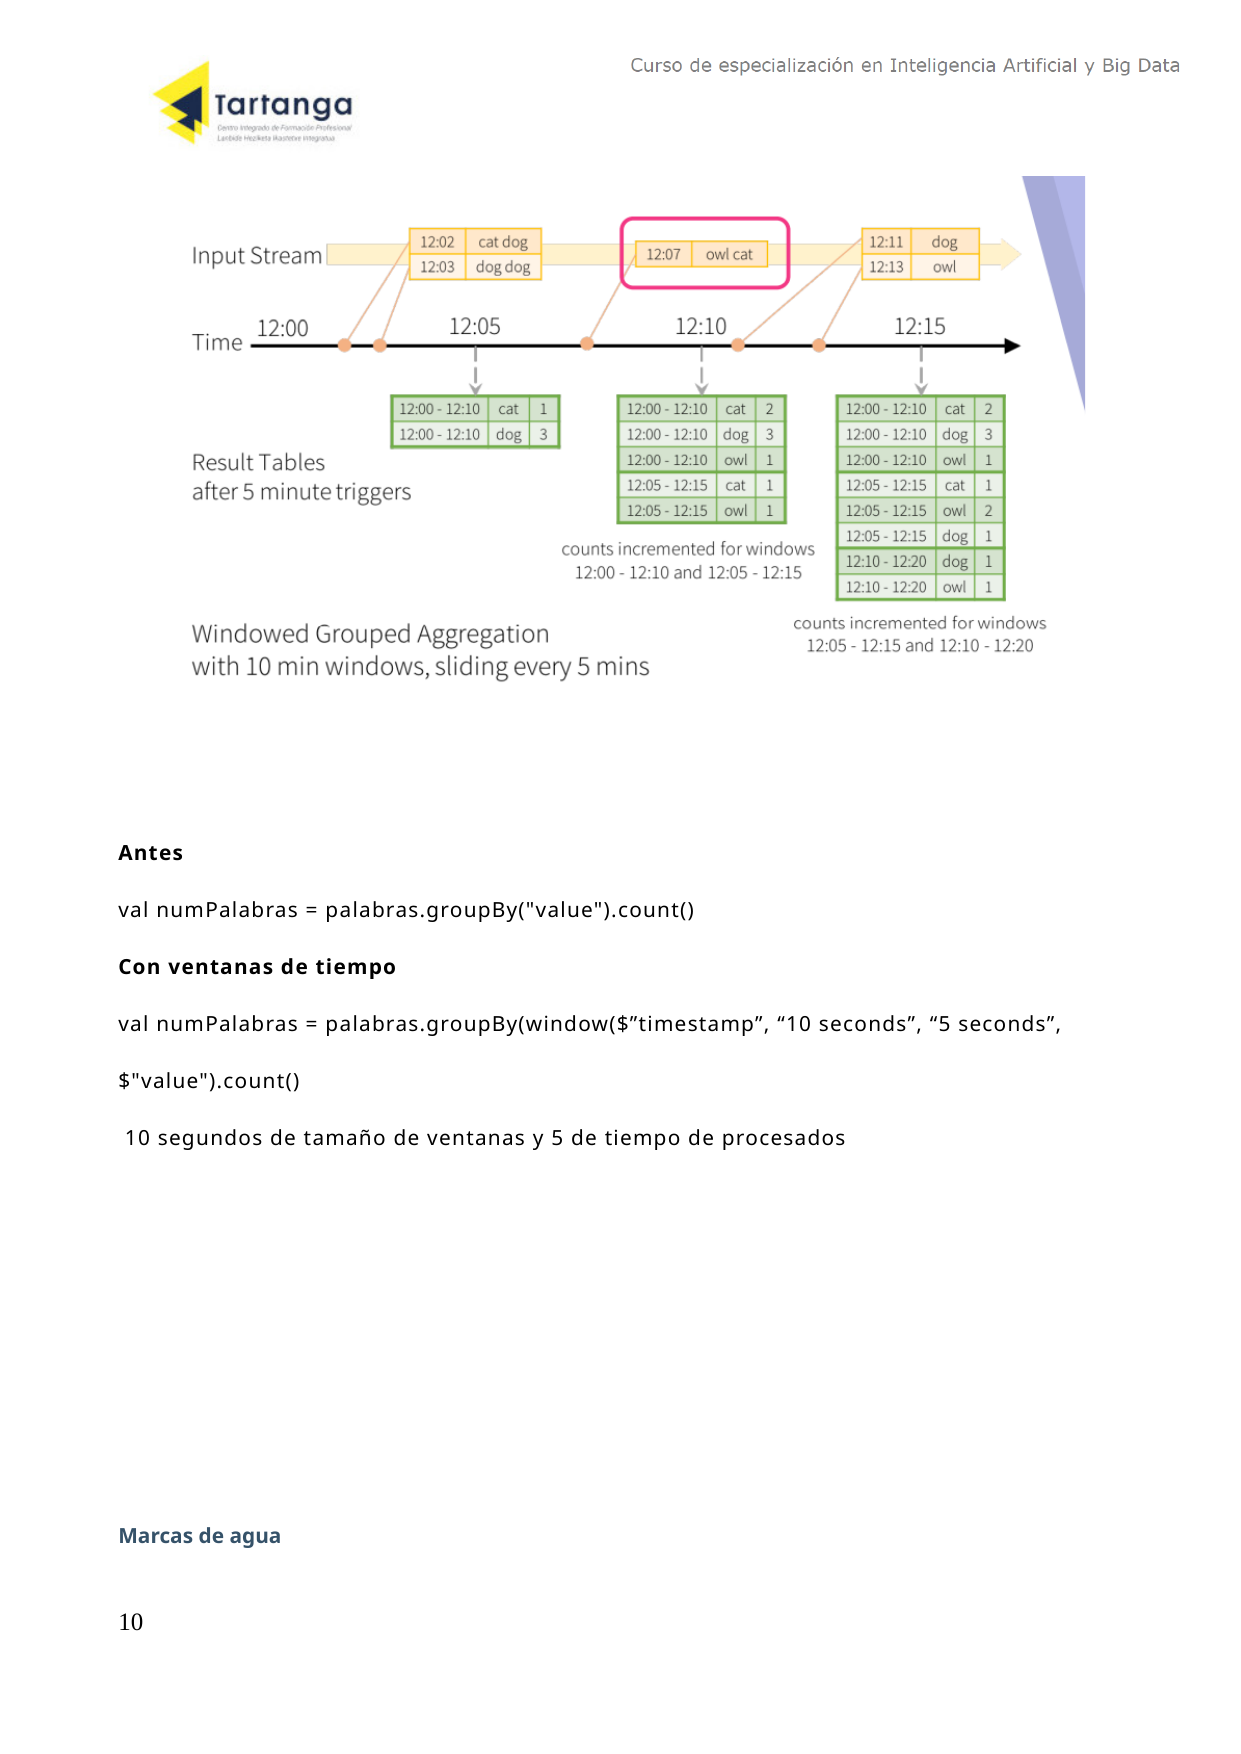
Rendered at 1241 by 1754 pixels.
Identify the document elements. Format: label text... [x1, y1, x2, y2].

text val numPalabras = palabras.groupBy("value").count() [118, 895, 1122, 924]
text Marcas de agua [118, 1521, 1122, 1549]
picture [625, 52, 1182, 81]
picture [155, 176, 1086, 697]
text Antes [118, 838, 1122, 867]
text 10 segundos de tamaño de ventanas y 5 de tiempo de procesados [118, 1123, 1122, 1151]
picture [139, 55, 366, 154]
text Con ventanas de tiempo [118, 952, 1122, 981]
text val numPalabras = palabras.groupBy(window($”timestamp”, “10 seconds”, “5 seconds”, $"value").count() [118, 1009, 1122, 1094]
